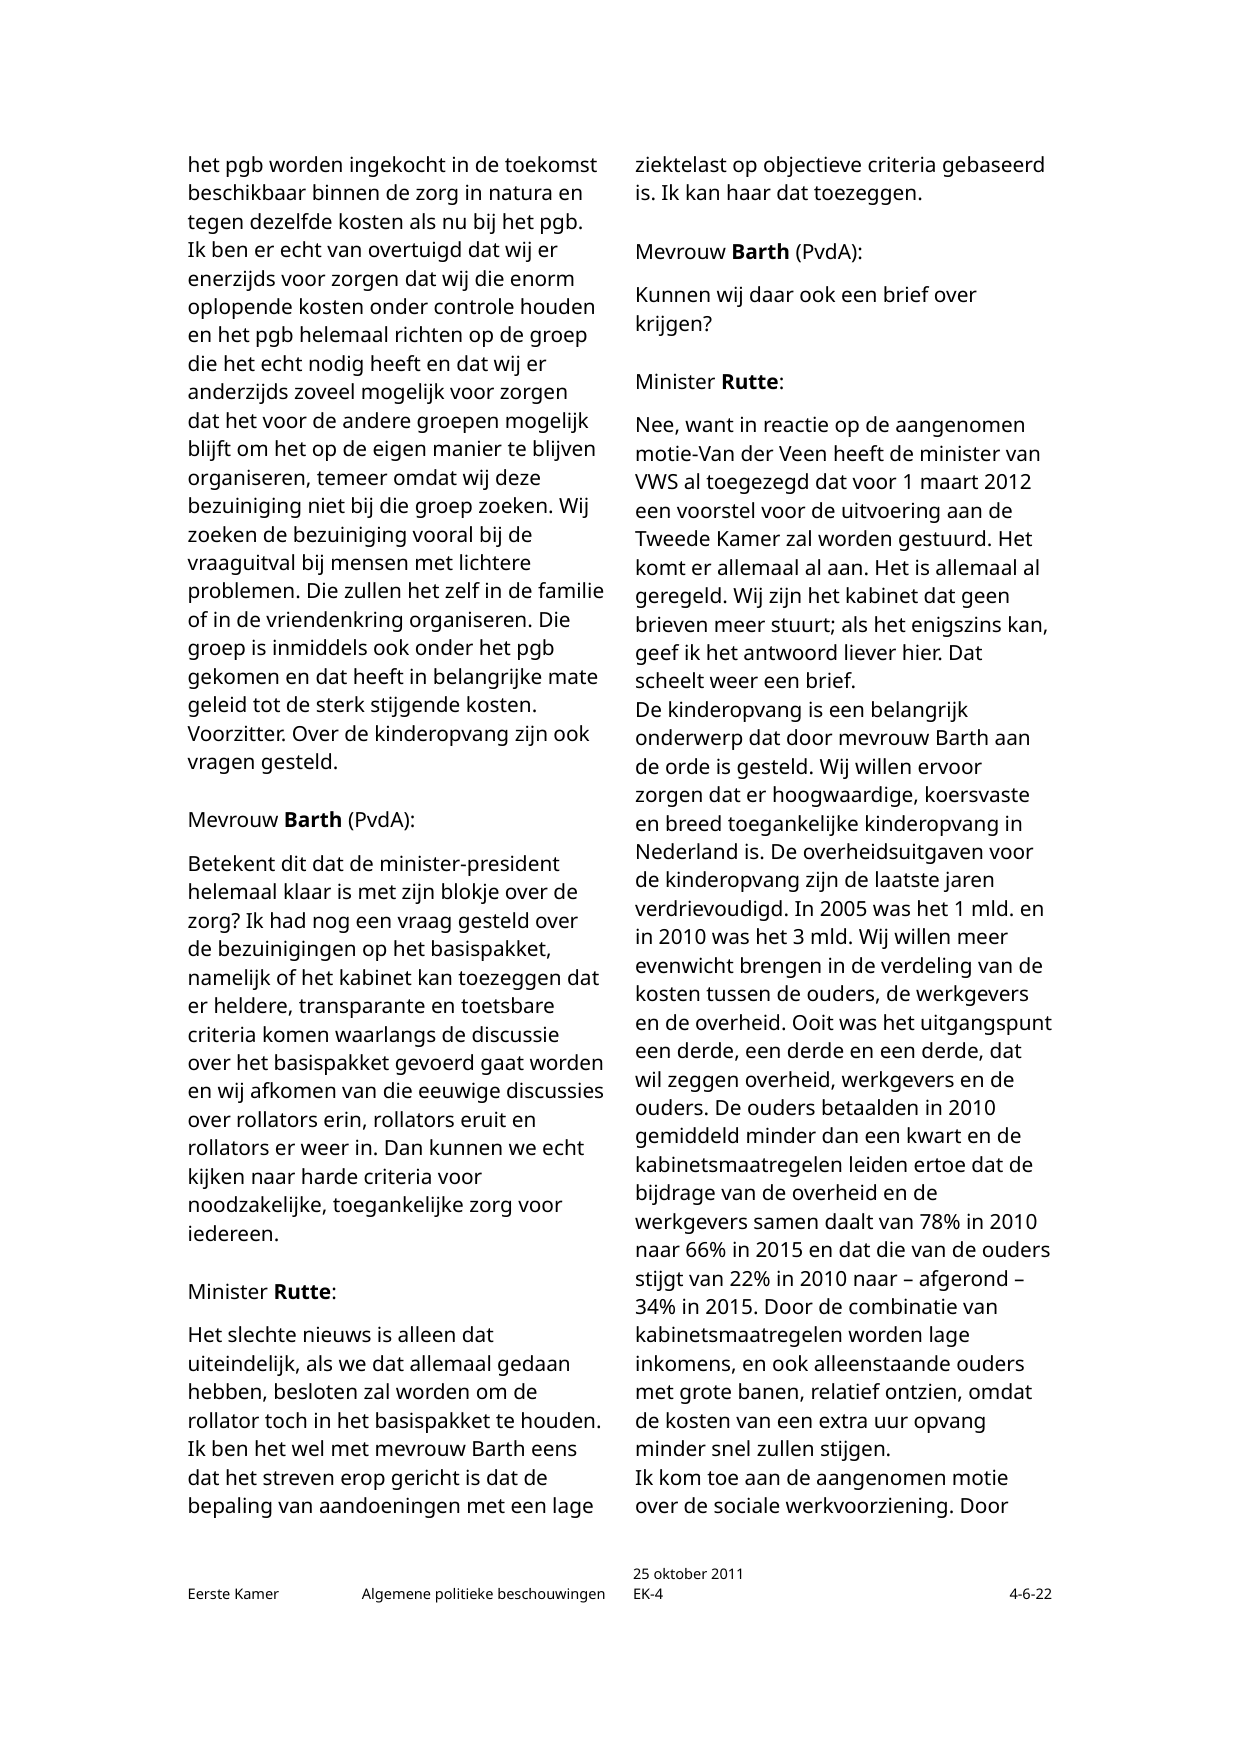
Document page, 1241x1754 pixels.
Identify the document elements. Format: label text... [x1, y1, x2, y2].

text Minister Rutte: [187, 1277, 605, 1306]
text Kunnen wij daar ook een brief over krijgen? [635, 280, 1053, 337]
text Mevrouw Barth (PvdA): [635, 237, 1053, 265]
text het pgb worden ingekocht in de toekomst beschikbaar binnen de zorg in natura en tegen dezelfde kosten als nu bij het pgb. Ik ben er echt van overtuigd dat wij er enerzijds voor zorgen dat wij die enorm oplopende kosten onder controle houden en het pgb helemaal richten op de groep die het echt nodig heeft en dat wij er anderzijds zoveel mogelijk voor zorgen dat het voor de andere groepen mogelijk blijft om het op de eigen manier te blijven organiseren, temeer omdat wij deze bezuiniging niet bij die groep zoeken. Wij zoeken de bezuiniging vooral bij de vraaguitval bij mensen met lichtere problemen. Die zullen het zelf in de familie of in de vriendenkring organiseren. Die groep is inmiddels ook onder het pgb gekomen en dat heeft in belangrijke mate geleid tot de sterk stijgende kosten. [187, 150, 605, 719]
text Nee, want in reactie op de aangenomen motie-Van der Veen heeft de minister van VWS al toegezegd dat voor 1 maart 2012 een voorstel voor de uitvoering aan de Tweede Kamer zal worden gestuurd. Het komt er allemaal al aan. Het is allemaal al geregeld. Wij zijn het kabinet dat geen brieven meer stuurt; als het enigszins kan, geef ik het antwoord liever hier. Dat scheelt weer een brief. [635, 411, 1053, 695]
text ziektelast op objectieve criteria gebaseerd is. Ik kan haar dat toezeggen. [635, 150, 1053, 207]
text Betekent dit dat de minister-president helemaal klaar is met zijn blokje over de zorg? Ik had nog een vraag gesteld over de bezuinigingen op het basispakket, namelijk of het kabinet kan toezeggen dat er heldere, transparante en toetsbare criteria komen waarlangs de discussie over het basispakket gevoerd gaat worden en wij afkomen van die eeuwige discussies over rollators erin, rollators eruit en rollators er weer in. Dan kunnen we echt kijken naar harde criteria voor noodzakelijke, toegankelijke zorg voor iedereen. [187, 849, 605, 1247]
text De kinderopvang is een belangrijk onderwerp dat door mevrouw Barth aan de orde is gesteld. Wij willen ervoor zorgen dat er hoogwaardige, koersvaste en breed toegankelijke kinderopvang in Nederland is. De overheidsuitgaven voor de kinderopvang zijn de laatste jaren verdrievoudigd. In 2005 was het 1 mld. en in 2010 was het 3 mld. Wij willen meer evenwicht brengen in de verdeling van de kosten tussen de ouders, de werkgevers en de overheid. Ooit was het uitgangspunt een derde, een derde en een derde, dat wil zeggen overheid, werkgevers en de ouders. De ouders betaalden in 2010 gemiddeld minder dan een kwart en de kabinetsmaatregelen leiden ertoe dat de bijdrage van de overheid en de werkgevers samen daalt van 78% in 2010 naar 66% in 2015 en dat die van de ouders stijgt van 22% in 2010 naar – afgerond – 34% in 2015. Door de combinatie van kabinetsmaatregelen worden lage inkomens, en ook alleenstaande ouders met grote banen, relatief ontzien, omdat de kosten van een extra uur opvang minder snel zullen stijgen. [635, 695, 1053, 1463]
text Voorzitter. Over de kinderopvang zijn ook vragen gesteld. [187, 719, 605, 776]
text Mevrouw Barth (PvdA): [187, 806, 605, 834]
text Het slechte nieuws is alleen dat uiteindelijk, als we dat allemaal gedaan hebben, besloten zal worden om de rollator toch in het basispakket te houden. Ik ben het wel met mevrouw Barth eens dat het streven erop gericht is dat de bepaling van aandoeningen met een lage [187, 1321, 605, 1520]
text Ik kom toe aan de aangenomen motie over de sociale werkvoorziening. Door [635, 1463, 1053, 1520]
text Minister Rutte: [635, 367, 1053, 396]
